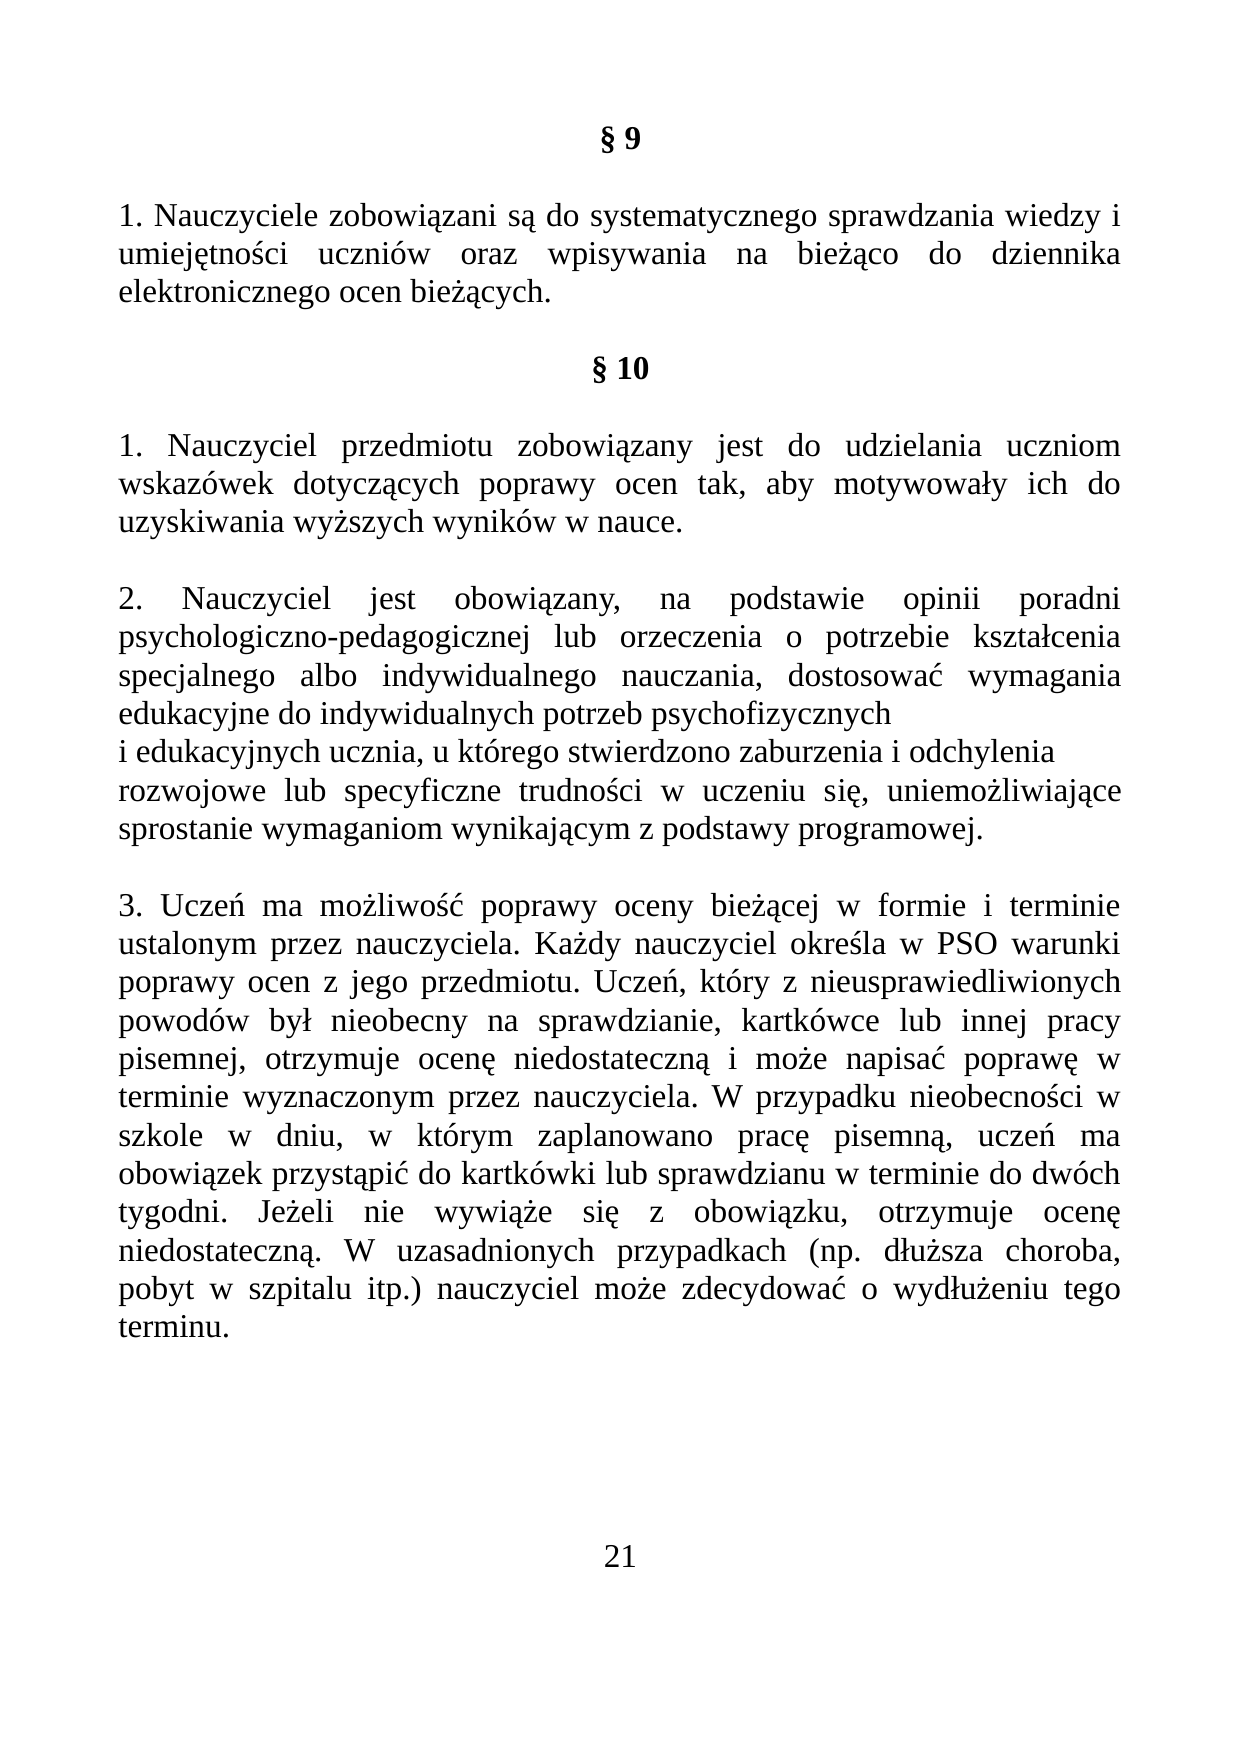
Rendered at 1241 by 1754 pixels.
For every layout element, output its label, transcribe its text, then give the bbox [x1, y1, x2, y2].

text 21 [118, 1536, 1122, 1575]
text 1. Nauczyciel przedmiotu zobowiązany jest do udzielania uczniom wskazówek dotyczących poprawy ocen tak, aby motywowały ich do uzyskiwania wyższych wyników w nauce. [118, 425, 1122, 540]
text i edukacyjnych ucznia, u którego stwierdzono zaburzenia i odchylenia [118, 731, 1122, 770]
text rozwojowe lub specyficzne trudności w uczeniu się, uniemożliwiające sprostanie wymaganiom wynikającym z podstawy programowej. [118, 770, 1122, 846]
text 3. Uczeń ma możliwość poprawy oceny bieżącej w formie i terminie ustalonym przez nauczyciela. Każdy nauczyciel określa w PSO warunki poprawy ocen z jego przedmiotu. Uczeń, który z nieusprawiedliwionych powodów był nieobecny na sprawdzianie, kartkówce lub innej pracy pisemnej, otrzymuje ocenę niedostateczną i może napisać poprawę w terminie wyznaczonym przez nauczyciela. W przypadku nieobecności w szkole w dniu, w którym zaplanowano pracę pisemną, uczeń ma obowiązek przystąpić do kartkówki lub sprawdzianu w terminie do dwóch tygodni. Jeżeli nie wywiąże się z obowiązku, otrzymuje ocenę niedostateczną. W uzasadnionych przypadkach (np. dłuższa choroba, pobyt w szpitalu itp.) nauczyciel może zdecydować o wydłużeniu tego terminu. [118, 885, 1122, 1345]
text 2. Nauczyciel jest obowiązany, na podstawie opinii poradni psychologiczno-pedagogicznej lub orzeczenia o potrzebie kształcenia specjalnego albo indywidualnego nauczania, dostosować wymagania edukacyjne do indywidualnych potrzeb psychofizycznych [118, 578, 1122, 731]
text 1. Nauczyciele zobowiązani są do systematycznego sprawdzania wiedzy i umiejętności uczniów oraz wpisywania na bieżąco do dziennika elektronicznego ocen bieżących. [118, 195, 1122, 310]
text § 10 [118, 348, 1122, 386]
text § 9 [118, 118, 1122, 156]
